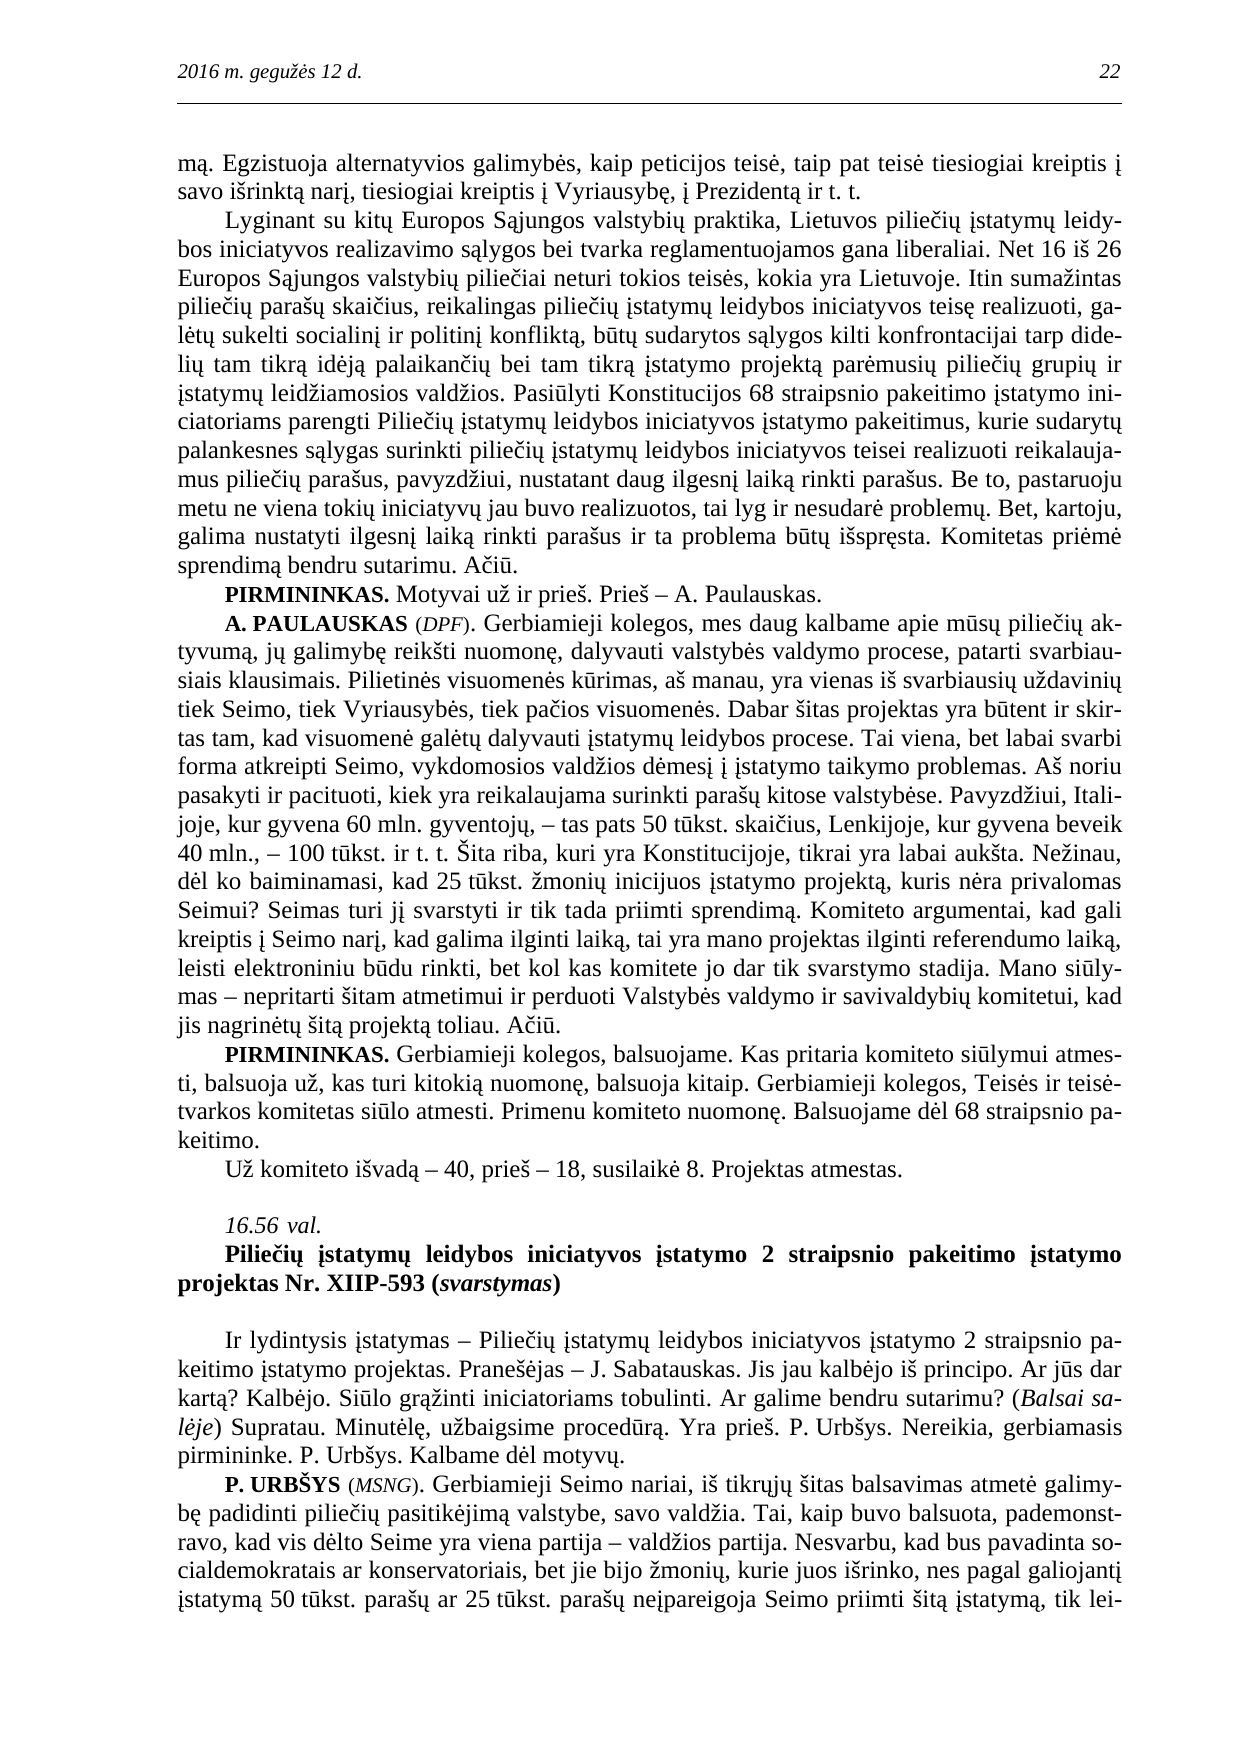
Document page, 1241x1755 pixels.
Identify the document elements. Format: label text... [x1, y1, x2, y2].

text Ly­gi­nant su ki­tų Eu­ro­pos Są­jun­gos vals­ty­bių prak­ti­ka, Lie­tu­vos pi­lie­čių įsta­ty­mų lei­dy­bos ini­cia­ty­vos re­a­li­za­vi­mo są­ly­gos bei tvar­ka reg­la­men­tuo­ja­mos ga­na li­be­ra­liai. Net 16 iš 26 Eu­ro­pos Są­jun­gos vals­ty­bių pi­lie­čiai ne­tu­ri to­kios tei­sės, ko­kia yra Lie­tu­vo­je. Itin su­ma­žin­tas pi­lie­čių pa­ra­šų skai­čius, rei­ka­lin­gas pi­lie­čių įsta­ty­mų lei­dy­bos ini­cia­ty­vos tei­sę re­a­li­zuo­ti, ga­lė­tų su­kel­ti so­cia­li­nį ir po­li­ti­nį kon­flik­tą, bū­tų su­da­ry­tos są­ly­gos kil­ti kon­fron­ta­ci­jai tarp di­de­lių tam tik­rą idė­ją pa­lai­kan­čių bei tam tik­rą įsta­ty­mo pro­jek­tą pa­rė­mu­sių pi­lie­čių gru­pių ir įsta­ty­mų lei­džia­mo­sios val­džios. Pa­siū­ly­ti Kon­sti­tu­ci­jos 68 straips­nio pa­kei­ti­mo įsta­ty­mo ini­cia­to­riams pa­reng­ti Pi­lie­čių įsta­ty­mų lei­dy­bos ini­cia­ty­vos įsta­ty­mo pa­kei­ti­mus, ku­rie su­da­ry­tų pa­lan­kes­nes są­ly­gas su­rink­ti pi­lie­čių įsta­ty­mų lei­dy­bos ini­cia­ty­vos tei­sei re­a­li­zuo­ti rei­ka­lau­ja­mus pi­lie­čių pa­ra­šus, pa­vyz­džiui, nu­sta­tant daug il­ges­nį lai­ką rink­ti pa­ra­šus. Be to, pas­ta­ruo­ju me­tu ne vie­na to­kių ini­cia­ty­vų jau bu­vo re­a­li­zuo­tos, tai lyg ir ne­su­da­rė pro­ble­mų. Bet, kar­to­ju, ga­li­ma nu­sta­ty­ti il­ges­nį lai­ką rink­ti pa­ra­šus ir ta pro­ble­ma bū­tų iš­spręs­ta. Ko­mi­te­tas pri­ėmė spren­di­mą ben­dru su­ta­ri­mu. Ačiū. [177, 205, 1122, 579]
text A. PAULAUSKAS (DPF). Ger­bia­mie­ji ko­le­gos, mes daug kal­ba­me apie mū­sų pi­lie­čių ak­ty­vu­mą, jų ga­li­my­bę reikš­ti nuo­mo­nę, da­ly­vau­ti vals­ty­bės val­dy­mo pro­ce­se, pa­tar­ti svar­biau­siais klau­si­mais. Pi­lie­ti­nės vi­suo­me­nės kū­ri­mas, aš ma­nau, yra vie­nas iš svar­biau­sių už­da­vi­nių tiek Sei­mo, tiek Vy­riau­sy­bės, tiek pa­čios vi­suo­me­nės. Da­bar ši­tas pro­jek­tas yra bū­tent ir skir­tas tam, kad vi­suo­me­nė ga­lė­tų da­ly­vau­ti įsta­ty­mų lei­dy­bos pro­ce­se. Tai vie­na, bet la­bai svar­bi for­ma at­kreip­ti Sei­mo, vyk­do­mo­sios val­džios dė­me­sį į įsta­ty­mo tai­ky­mo pro­ble­mas. Aš no­riu pa­sa­ky­ti ir pa­ci­tuo­ti, kiek yra rei­ka­lau­ja­ma su­rink­ti pa­ra­šų ki­to­se vals­ty­bė­se. Pa­vyz­džiui, Ita­li­jo­je, kur gy­ve­na 60 mln. gy­ven­to­jų, – tas pats 50 tūkst. skai­čius, Len­ki­jo­je, kur gy­ve­na be­veik 40 mln., – 100 tūkst. ir t. t. Ši­ta ri­ba, ku­ri yra Kon­sti­tu­ci­jo­je, tik­rai yra la­bai aukš­ta. Ne­ži­nau, dėl ko bai­mi­na­ma­si, kad 25 tūkst. žmo­nių ini­ci­juos įsta­ty­mo pro­jek­tą, ku­ris nė­ra pri­va­lo­mas Sei­mui? Sei­mas tu­ri jį svars­ty­ti ir tik ta­da pri­im­ti spren­di­mą. Ko­mi­te­to ar­gu­men­tai, kad ga­li kreip­tis į Sei­mo na­rį, kad ga­li­ma il­gin­ti lai­ką, tai yra ma­no pro­jek­tas il­gin­ti re­fe­ren­du­mo lai­ką, leis­ti elek­tro­ni­niu bū­du rink­ti, bet kol kas ko­mi­te­te jo dar tik svars­ty­mo sta­di­ja. Ma­no siū­ly­mas – ne­pri­tar­ti ši­tam at­me­ti­mui ir per­duo­ti Vals­ty­bės val­dy­mo ir sa­vi­val­dy­bių ko­mi­te­tui, kad jis nag­ri­nė­tų ši­tą pro­jek­tą to­liau. Ačiū. [177, 608, 1122, 1039]
text P. URBŠYS (MSNG). Ger­bia­mie­ji Sei­mo na­riai, iš tik­rų­jų ši­tas bal­sa­vi­mas at­me­tė ga­li­my­bę pa­di­din­ti pi­lie­čių pa­si­ti­kė­ji­mą vals­ty­be, sa­vo val­džia. Tai, kaip bu­vo bal­suo­ta, pa­de­monst­ra­vo, kad vis dėl­to Sei­me yra vie­na par­ti­ja – val­džios par­ti­ja. Ne­svar­bu, kad bus pa­va­din­ta so­cial­de­mok­ra­tais ar kon­ser­va­to­riais, bet jie bi­jo žmo­nių, ku­rie juos iš­rin­ko, nes pa­gal ga­lio­jan­tį įsta­ty­mą 50 tūkst. pa­ra­šų ar 25 tūkst. pa­ra­šų ne­įpa­rei­go­ja Sei­mo pri­im­ti ši­tą įsta­ty­mą, tik lei­ [177, 1469, 1122, 1613]
text Pi­lie­čių įsta­ty­mų lei­dy­bos ini­cia­ty­vos įsta­ty­mo 2 straips­nio pa­kei­ti­mo įsta­ty­mo projek­tas Nr. XIIP-593 (svars­ty­mas) [177, 1239, 1122, 1297]
text Už ko­mi­te­to iš­va­dą – 40, prieš – 18, su­si­lai­kė 8. Pro­jek­tas at­mes­tas. [177, 1154, 1122, 1183]
text PIRMININKAS. Mo­ty­vai už ir prieš. Prieš – A. Pau­laus­kas. [177, 579, 1122, 608]
text PIRMININKAS. Ger­bia­mie­ji ko­le­gos, bal­suo­ja­me. Kas pri­ta­ria ko­mi­te­to siū­ly­mui at­mes­ti, bal­suo­ja už, kas tu­ri ki­to­kią nuo­mo­nę, bal­suo­ja ki­taip. Ger­bia­mie­ji ko­le­gos, Tei­sės ir tei­sė­tvar­kos ko­mi­te­tas siū­lo at­mes­ti. Pri­me­nu ko­mi­te­to nuo­mo­nę. Bal­suo­ja­me dėl 68 straips­nio pa­kei­ti­mo. [177, 1039, 1122, 1154]
text mą. Eg­zis­tuo­ja al­ter­na­ty­vios ga­li­my­bės, kaip pe­ti­ci­jos tei­sė, taip pat tei­sė tie­sio­giai kreip­tis į sa­vo iš­rink­tą na­rį, tie­sio­giai kreip­tis į Vy­riau­sy­bę, į Pre­zi­den­tą ir t. t. [177, 148, 1122, 205]
text 16.56 val. [224, 1211, 1122, 1239]
text Ir ly­din­ty­sis įsta­ty­mas – Pi­lie­čių įsta­ty­mų lei­dy­bos ini­cia­ty­vos įsta­ty­mo 2 straips­nio pa­kei­ti­mo įsta­ty­mo pro­jek­tas. Pra­ne­šė­jas – J. Sa­ba­taus­kas. Jis jau kal­bė­jo iš prin­ci­po. Ar jūs dar kar­tą? Kal­bė­jo. Siū­lo grą­žin­ti ini­cia­to­riams to­bu­lin­ti. Ar ga­li­me ben­dru su­ta­ri­mu? (Bal­sai sa­lė­je) Su­pra­tau. Mi­nu­tė­lę, už­baig­si­me pro­ce­dū­rą. Yra prieš. P. Urb­šys. Ne­rei­kia, ger­bia­ma­sis pir­mi­nin­ke. P. Urb­šys. Kal­ba­me dėl mo­ty­vų. [177, 1325, 1122, 1469]
